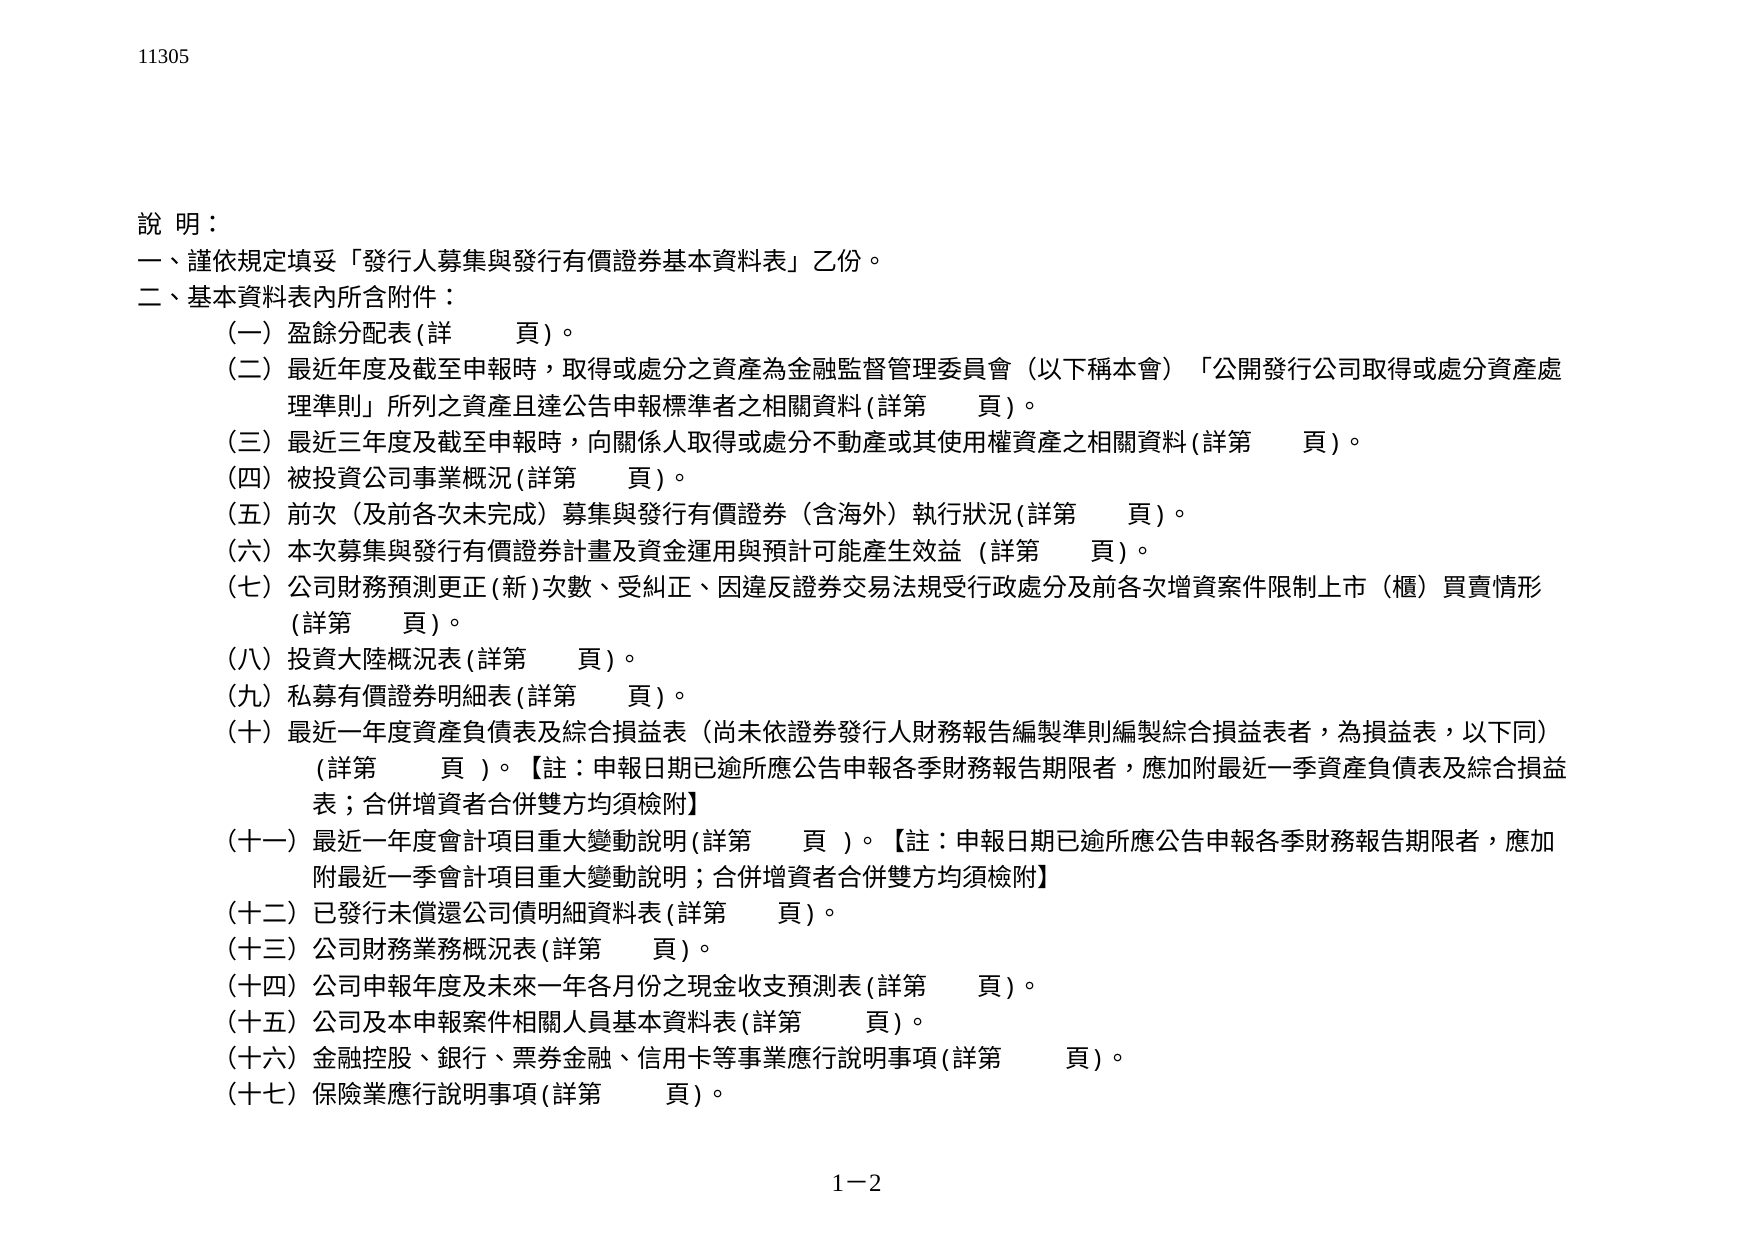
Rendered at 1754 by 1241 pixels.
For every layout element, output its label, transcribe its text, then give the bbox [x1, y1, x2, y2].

text 一、謹依規定填妥「發行人募集與發行有價證券基本資料表」乙份。 [138, 241, 1575, 277]
text （十七）保險業應行說明事項(詳第 頁)。 [213, 1075, 1575, 1111]
text 說 明： [138, 205, 1575, 241]
text （五）前次（及前各次未完成）募集與發行有價證券（含海外）執行狀況(詳第 頁)。 [213, 495, 1575, 531]
text （十一）最近一年度會計項目重大變動說明(詳第 頁 )。【註：申報日期已逾所應公告申報各季財務報告期限者，應加附最近一季會計項目重大變動說明；合併增資者合併雙方均須檢附】 [213, 821, 1575, 893]
text （十）最近一年度資產負債表及綜合損益表（尚未依證券發行人財務報告編製準則編製綜合損益表者，為損益表，以下同）(詳第 頁 )。【註：申報日期已逾所應公告申報各季財務報告期限者，應加附最近一季資產負債表及綜合損益表；合併增資者合併雙方均須檢附】 [213, 712, 1575, 821]
text （四）被投資公司事業概況(詳第 頁)。 [213, 458, 1575, 495]
text （六）本次募集與發行有價證券計畫及資金運用與預計可能產生效益 (詳第 頁)。 [213, 531, 1575, 567]
text （十五）公司及本申報案件相關人員基本資料表(詳第 頁)。 [213, 1002, 1575, 1038]
text （七）公司財務預測更正(新)次數、受糾正、因違反證券交易法規受行政處分及前各次增資案件限制上市（櫃）買賣情形(詳第 頁)。 [213, 567, 1575, 640]
text （十二）已發行未償還公司債明細資料表(詳第 頁)。 [213, 893, 1575, 930]
text （一）盈餘分配表(詳 頁)。 [213, 313, 1575, 350]
text （三）最近三年度及截至申報時，向關係人取得或處分不動產或其使用權資產之相關資料(詳第 頁)。 [213, 422, 1575, 458]
text （二）最近年度及截至申報時，取得或處分之資產為金融監督管理委員會（以下稱本會）「公開發行公司取得或處分資產處理準則」所列之資產且達公告申報標準者之相關資料(詳第 頁)。 [213, 350, 1575, 422]
text 二、基本資料表內所含附件： [138, 277, 1575, 313]
text （九）私募有價證券明細表(詳第 頁)。 [213, 676, 1575, 712]
text （十六）金融控股、銀行、票券金融、信用卡等事業應行說明事項(詳第 頁)。 [213, 1038, 1575, 1075]
text （十四）公司申報年度及未來一年各月份之現金收支預測表(詳第 頁)。 [213, 966, 1575, 1002]
text （八）投資大陸概況表(詳第 頁)。 [213, 640, 1575, 676]
text （十三）公司財務業務概況表(詳第 頁)。 [213, 930, 1575, 966]
